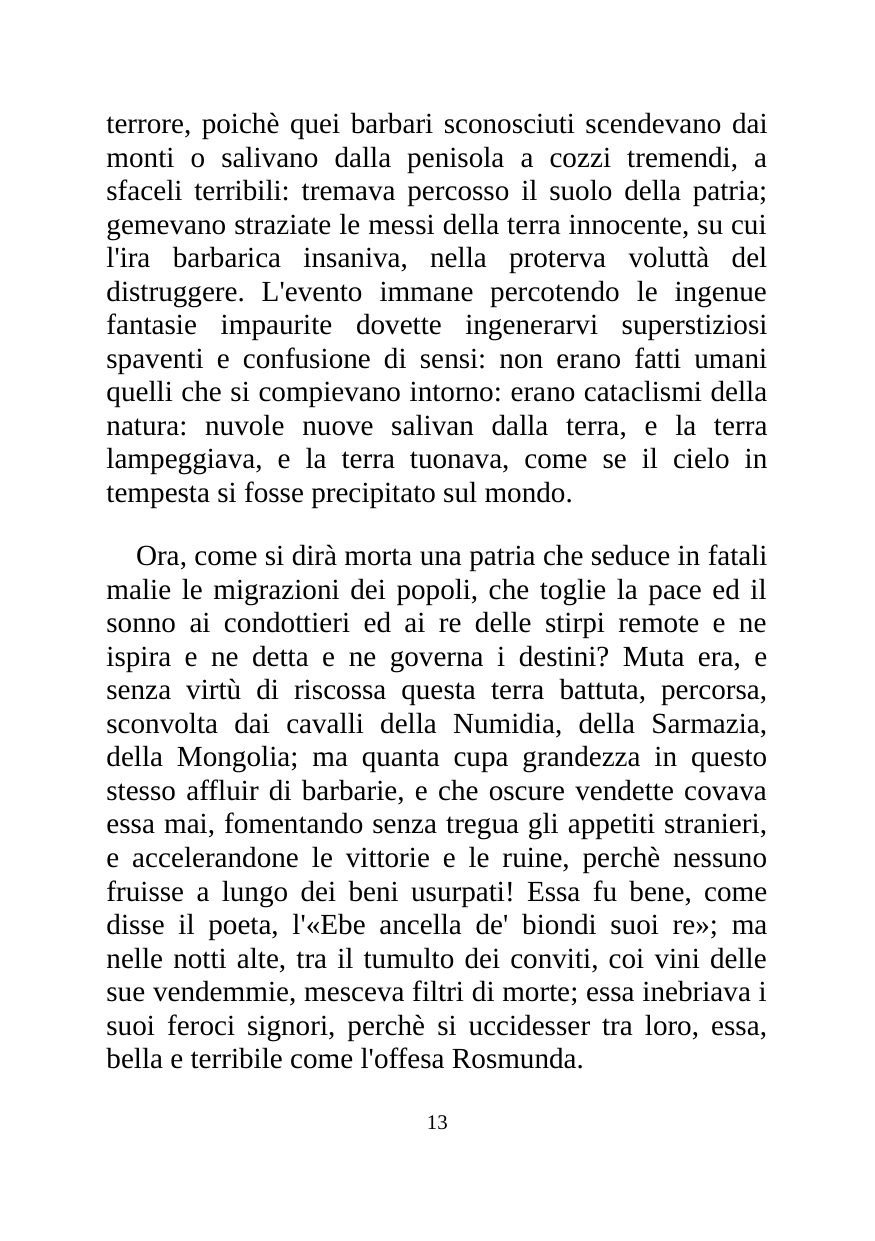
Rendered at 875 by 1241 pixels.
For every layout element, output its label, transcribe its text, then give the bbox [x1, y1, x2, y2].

text terrore, poichè quei barbari sconosciuti scendevano dai monti o salivano dalla penisola a cozzi tremendi, a sfaceli terribili: tremava percosso il suolo della patria; gemevano straziate le messi della terra innocente, su cui l'ira barbarica insaniva, nella proterva voluttà del distruggere. L'evento immane percotendo le ingenue fantasie impaurite dovette ingenerarvi superstiziosi spaventi e confusione di sensi: non erano fatti umani quelli che si compievano intorno: erano cataclismi della natura: nuvole nuove salivan dalla terra, e la terra lampeggiava, e la terra tuonava, come se il cielo in tempesta si fosse precipitato sul mondo. [106, 106, 768, 509]
text Ora, come si dirà morta una patria che seduce in fatali malie le migrazioni dei popoli, che toglie la pace ed il sonno ai condottieri ed ai re delle stirpi remote e ne ispira e ne detta e ne governa i destini? Muta era, e senza virtù di riscossa questa terra battuta, percorsa, sconvolta dai cavalli della Numidia, della Sarmazia, della Mongolia; ma quanta cupa grandezza in questo stesso affluir di barbarie, e che oscure vendette covava essa mai, fomentando senza tregua gli appetiti stranieri, e accelerandone le vittorie e le ruine, perchè nessuno fruisse a lungo dei beni usurpati! Essa fu bene, come disse il poeta, l'«Ebe ancella de' biondi suoi re»; ma nelle notti alte, tra il tumulto dei conviti, coi vini delle sue vendemmie, mesceva filtri di morte; essa inebriava i suoi feroci signori, perchè si uccidesser tra loro, essa, bella e terribile come l'offesa Rosmunda. [106, 538, 768, 1075]
